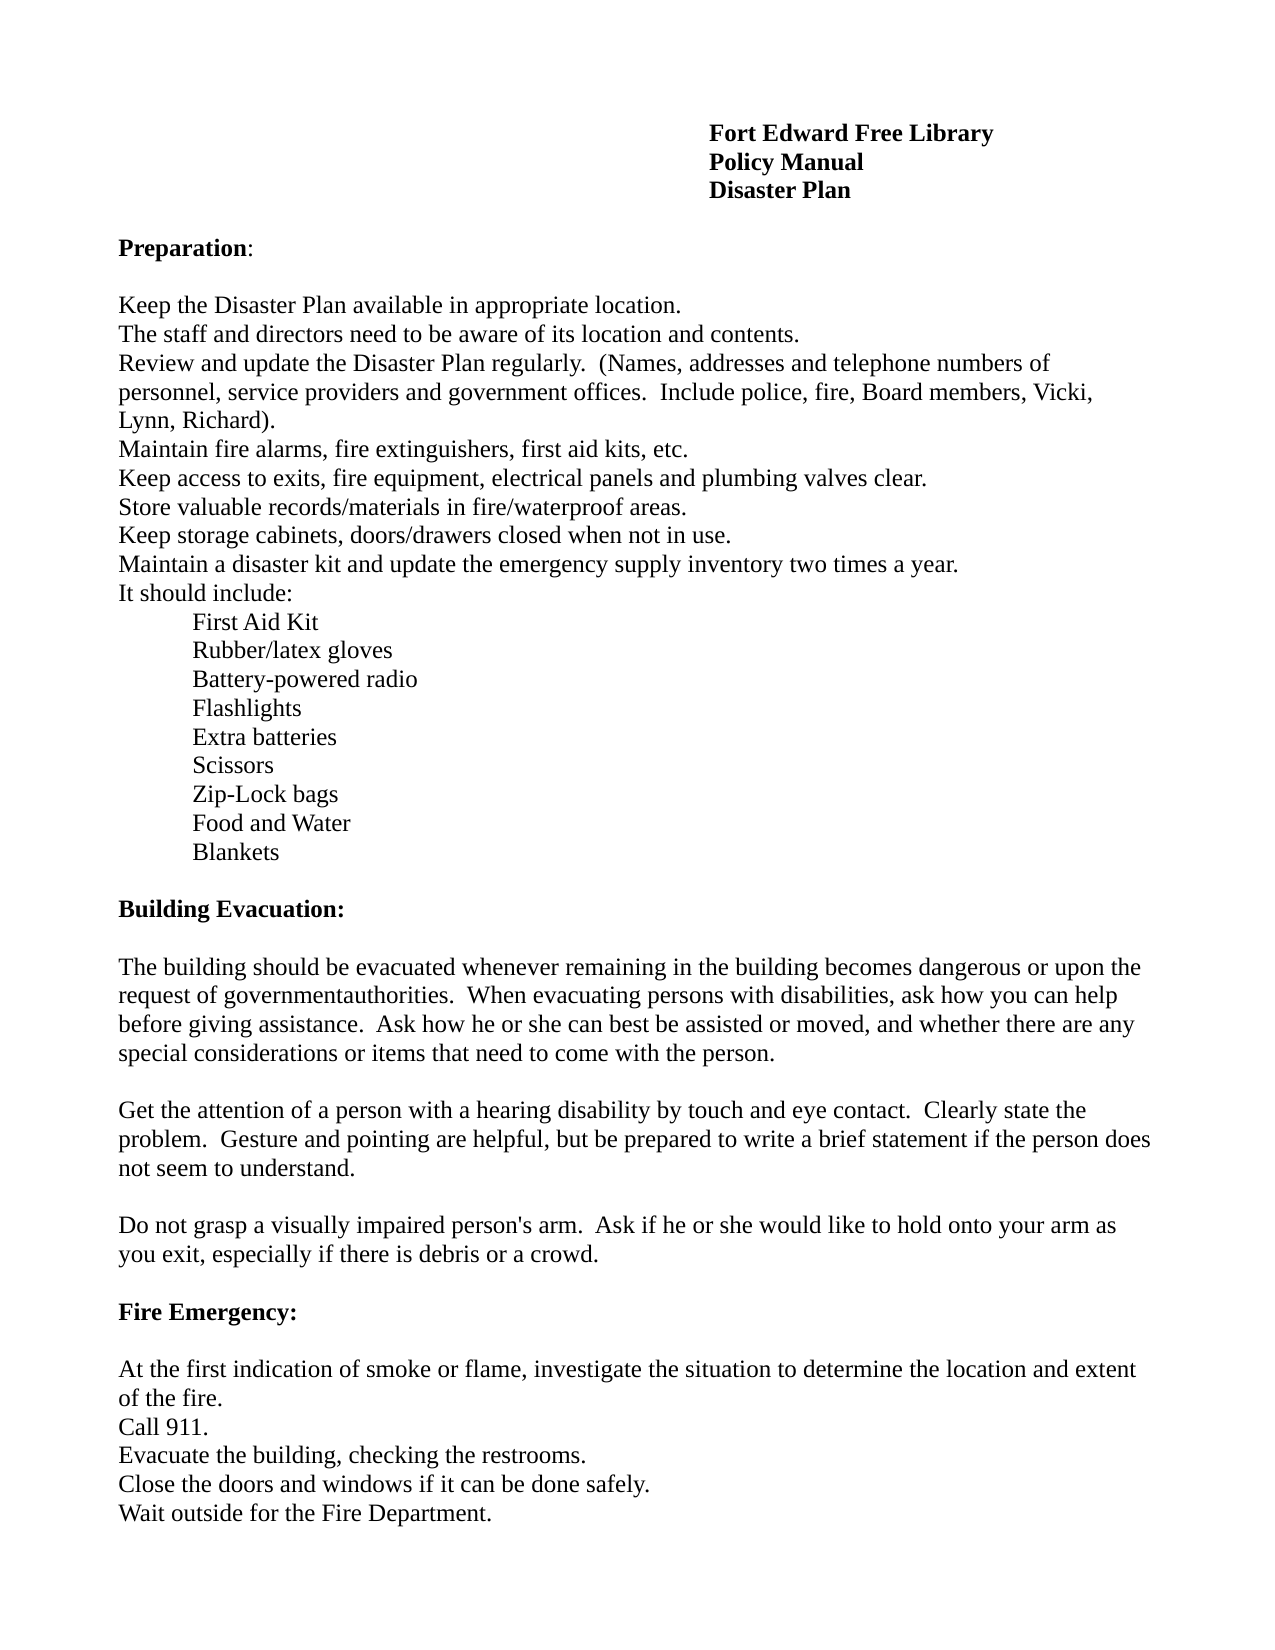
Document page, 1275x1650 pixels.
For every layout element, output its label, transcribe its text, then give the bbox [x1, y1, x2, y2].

text First Aid Kit [118, 607, 1157, 636]
text Do not grasp a visually impaired person's arm. Ask if he or she would like to hold onto your arm as you exit, especially if there is debris or a crowd. [118, 1211, 1157, 1268]
text It should include: [118, 578, 1157, 607]
text The building should be evacuated whenever remaining in the building becomes dangerous or upon the request of governmentauthorities. When evacuating persons with disabilities, ask how you can help before giving assistance. Ask how he or she can best be assisted or moved, and whether there are any special considerations or items that need to come with the person. [118, 952, 1157, 1067]
text Food and Water [118, 808, 1157, 837]
text The staff and directors need to be aware of its location and contents. [118, 319, 1157, 348]
text Keep storage cabinets, doors/drawers closed when not in use. [118, 521, 1157, 549]
text Fort Edward Free Library [118, 118, 1157, 147]
text Policy Manual [118, 147, 1157, 176]
text Get the attention of a person with a hearing disability by touch and eye contact. Clearly state the problem. Gesture and pointing are helpful, but be prepared to write a brief statement if the person does not seem to understand. [118, 1096, 1157, 1182]
text Maintain a disaster kit and update the emergency supply inventory two times a year. [118, 549, 1157, 578]
text Rubber/latex gloves [118, 636, 1157, 664]
text Extra batteries [118, 722, 1157, 751]
text Fire Emergency: [118, 1297, 1157, 1326]
text Maintain fire alarms, fire extinguishers, first aid kits, etc. [118, 434, 1157, 463]
text Flashlights [118, 693, 1157, 722]
text Disaster Plan [118, 176, 1157, 204]
text Building Evacuation: [118, 894, 1157, 923]
text Blankets [118, 837, 1157, 866]
text Evacuate the building, checking the restrooms. [118, 1441, 1157, 1469]
text Store valuable records/materials in fire/waterproof areas. [118, 492, 1157, 521]
text Keep the Disaster Plan available in appropriate location. [118, 291, 1157, 319]
text Review and update the Disaster Plan regularly. (Names, addresses and telephone numbers of personnel, service providers and government offices. Include police, fire, Board members, Vicki, Lynn, Richard). [118, 348, 1157, 434]
text Preparation: [118, 233, 1157, 262]
text At the first indication of smoke or flame, investigate the situation to determine the location and extent of the fire. [118, 1354, 1157, 1412]
text Scissors [118, 751, 1157, 779]
text Keep access to exits, fire equipment, electrical panels and plumbing valves clear. [118, 463, 1157, 492]
text Battery-powered radio [118, 664, 1157, 693]
text Zip-Lock bags [118, 779, 1157, 808]
text Wait outside for the Fire Department. [118, 1498, 1157, 1527]
text Call 911. [118, 1412, 1157, 1441]
text Close the doors and windows if it can be done safely. [118, 1469, 1157, 1498]
